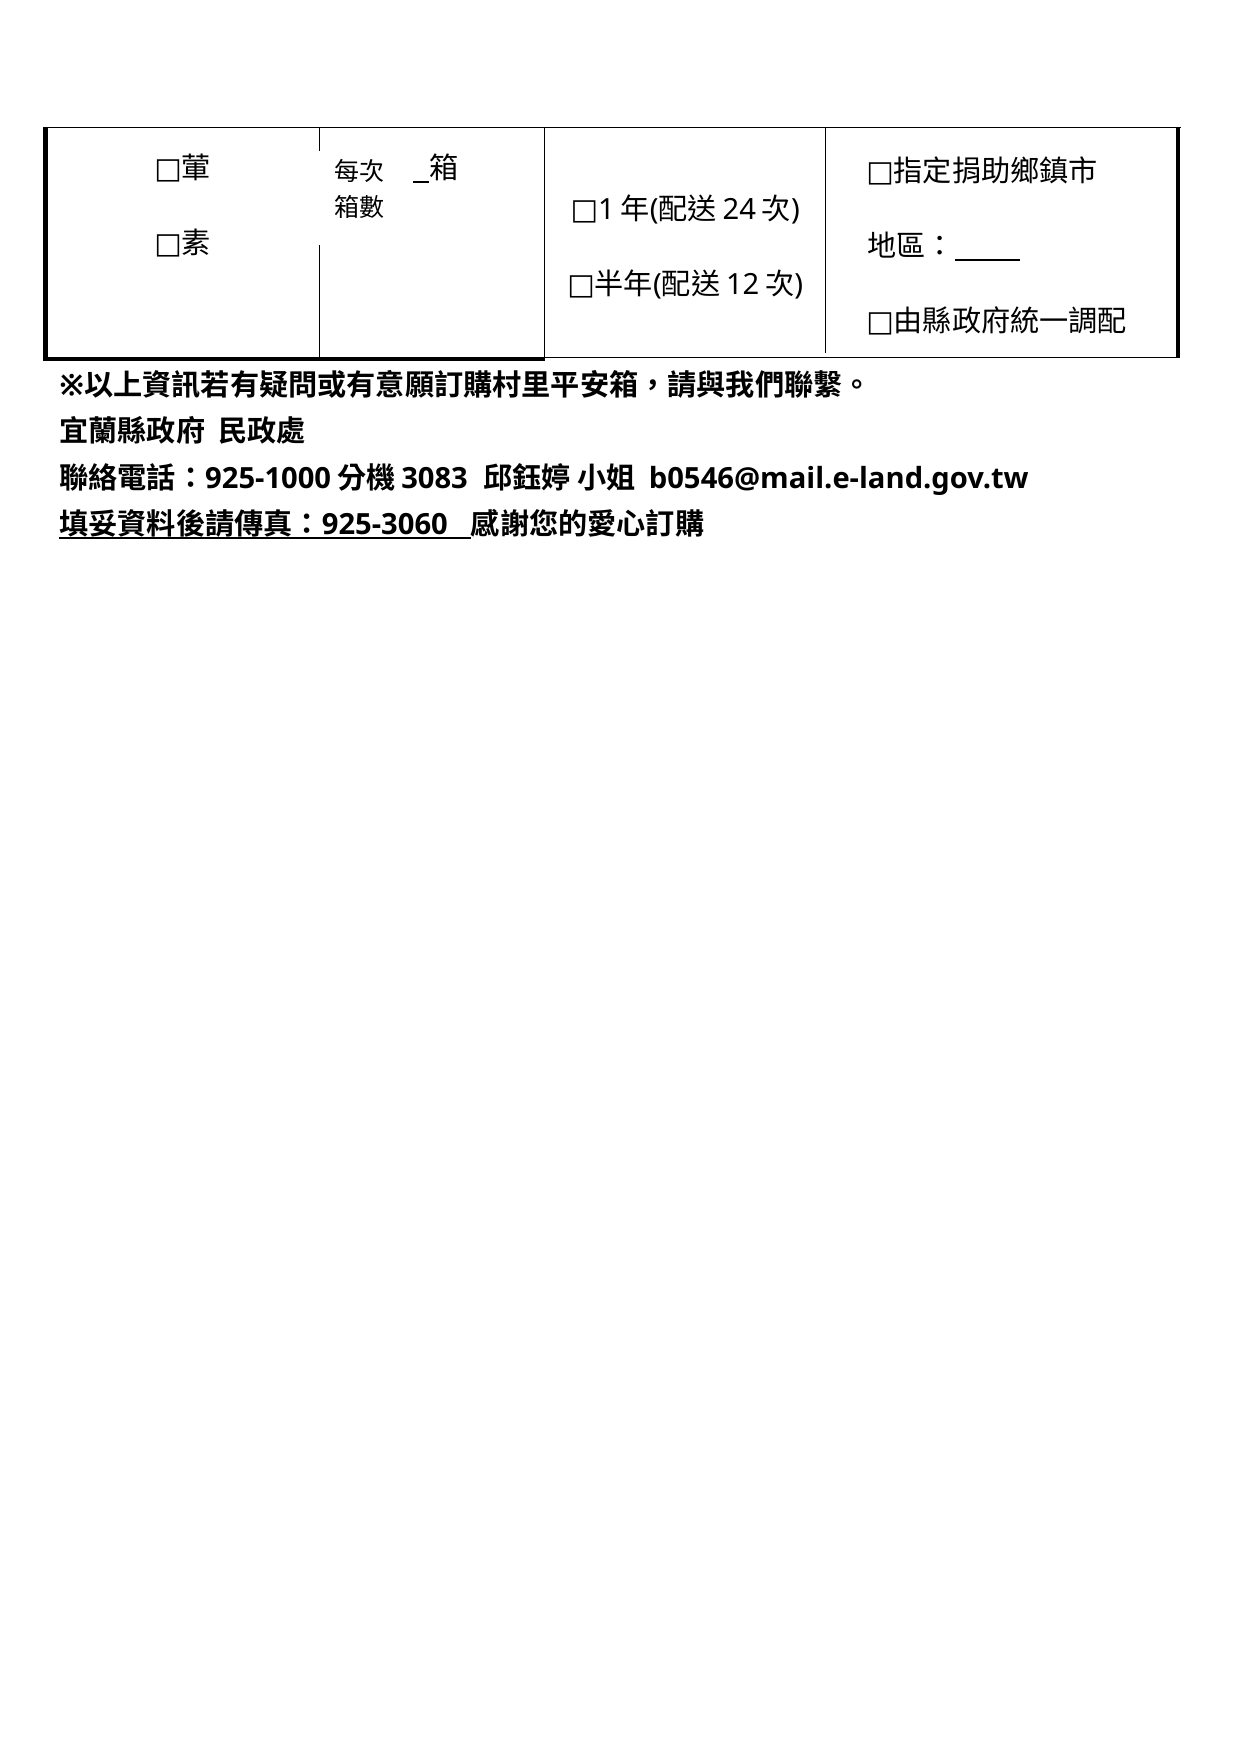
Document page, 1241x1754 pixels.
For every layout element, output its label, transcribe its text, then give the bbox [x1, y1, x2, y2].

text ※以上資訊若有疑問或有意願訂購村里平安箱，請與我們聯繫。 [59, 361, 1181, 404]
text 宜蘭縣政府 民政處 [59, 408, 1181, 450]
table_cell □指定捐助鄉鎮市 地區： □由縣政府統一調配 [826, 128, 1176, 357]
table_cell ： 箱 [319, 128, 544, 357]
text 填妥資料後請傳真：925-3060 感謝您的愛心訂購 [59, 501, 1181, 543]
text 聯絡電話：925-1000分機3083 邱鈺婷 小姐 b0546@mail.e-land.gov.tw [59, 454, 1181, 497]
table_cell □1年(配送24次) □半年(配送12次) [545, 128, 826, 357]
table_cell □葷 □素 [48, 128, 319, 357]
